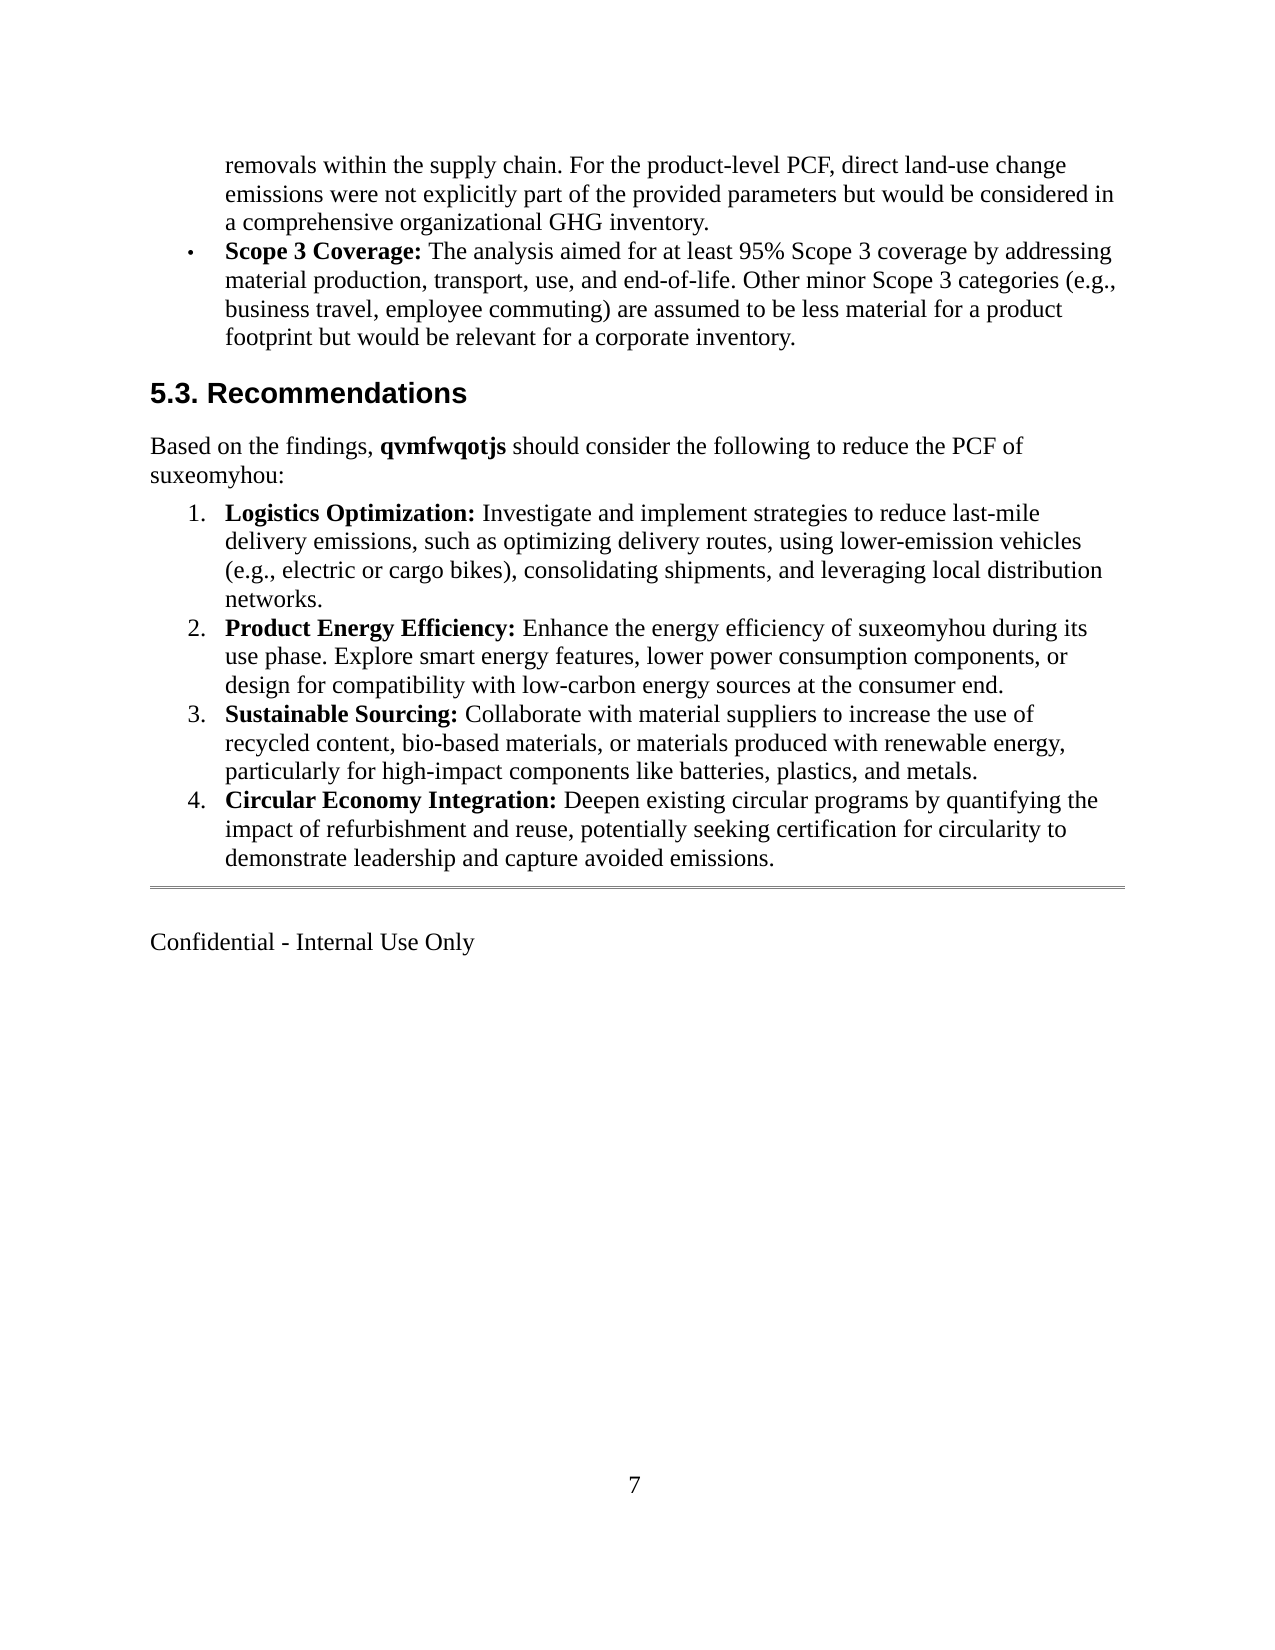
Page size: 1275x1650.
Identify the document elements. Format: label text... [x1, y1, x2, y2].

text Based on the findings, qvmfwqotjs should consider the following to reduce the PCF of suxeomyhou: [150, 431, 1125, 489]
text Confidential - Internal Use Only [150, 927, 1125, 955]
list Scope 3 Coverage: The analysis aimed for at least 95% Scope 3 coverage by addressing material production, transport, use, and end-of-life. Other minor Scope 3 categories (e.g., business travel, employee commuting) are assumed to be less material for a product footprint but would be relevant for a corporate inventory. [187, 236, 1125, 351]
list Circular Economy Integration: Deepen existing circular programs by quantifying the impact of refurbishment and reuse, potentially seeking certification for circularity to demonstrate leadership and capture avoided emissions. [187, 785, 1125, 871]
list Logistics Optimization: Investigate and implement strategies to reduce last-mile delivery emissions, such as optimizing delivery routes, using lower-emission vehicles (e.g., electric or cargo bikes), consolidating shipments, and leveraging local distribution networks. [187, 498, 1125, 613]
list Product Energy Efficiency: Enhance the energy efficiency of suxeomyhou during its use phase. Explore smart energy features, lower power consumption components, or design for compatibility with low-carbon energy sources at the consumer end. [187, 613, 1125, 699]
list removals within the supply chain. For the product-level PCF, direct land-use change emissions were not explicitly part of the provided parameters but would be considered in a comprehensive organizational GHG inventory. [187, 150, 1125, 236]
list Sustainable Sourcing: Collaborate with material suppliers to increase the use of recycled content, bio-based materials, or materials produced with renewable energy, particularly for high-impact components like batteries, plastics, and metals. [187, 699, 1125, 785]
subtitle 5.3. Recommendations [150, 376, 1125, 410]
